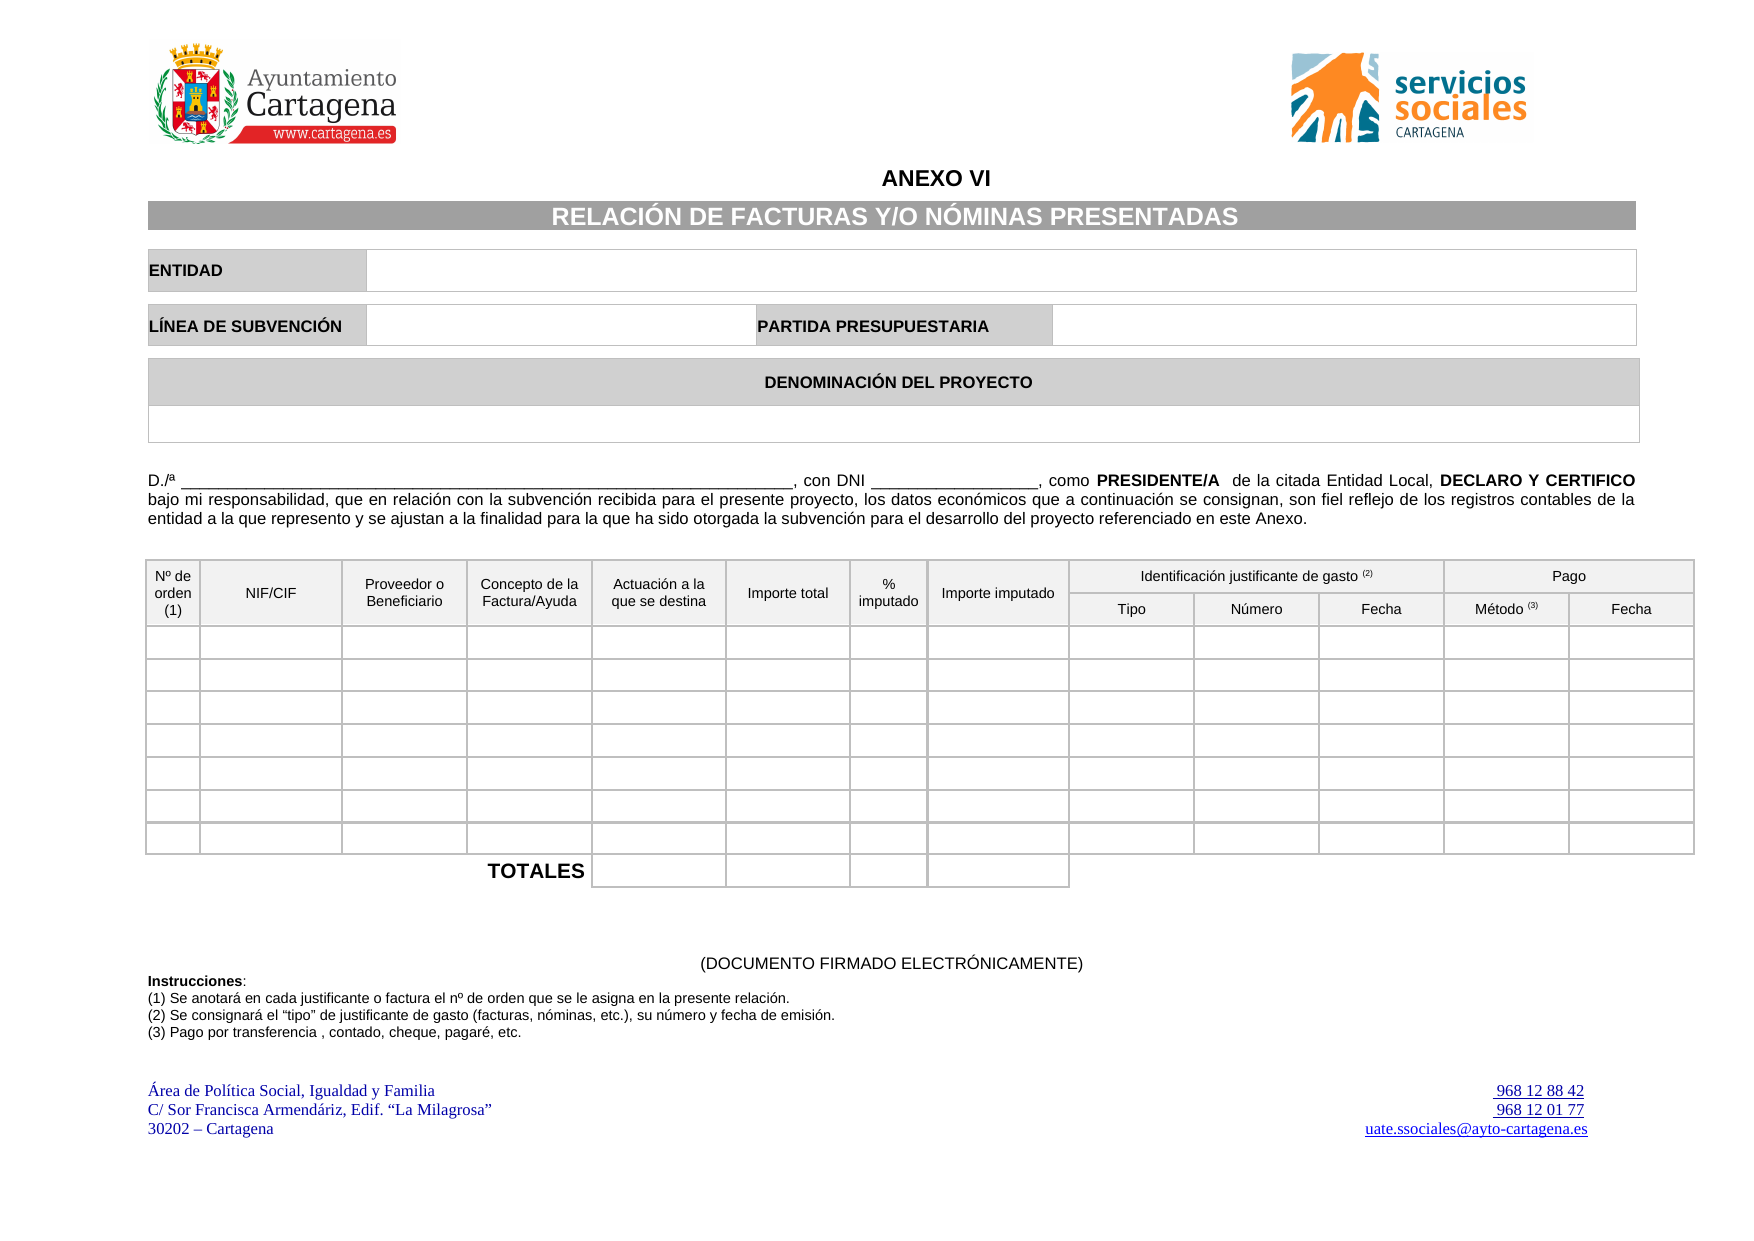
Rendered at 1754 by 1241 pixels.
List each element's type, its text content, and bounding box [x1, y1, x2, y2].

table_cell [1570, 660, 1693, 690]
table_cell [593, 758, 725, 789]
table_cell [201, 824, 341, 853]
text D./ª __________________________________________________________________, con DNI __________________, como PRESIDENTE/A de la citada Entidad Local, DECLARO Y CERTIFICO bajo mi responsabilidad, que en relación con la subvención recibida para el presente proyecto, los datos económicos que a continuación se consignan, son fiel reflejo de los registros contables de la entidad a la que represento y se ajustan a la finalidad para la que ha sido otorgada la subvención para el desarrollo del proyecto referenciado en este Anexo. [148, 470, 1636, 528]
table_cell [201, 660, 341, 690]
table_cell [343, 791, 466, 821]
table_cell [727, 791, 849, 821]
table_cell [468, 725, 591, 756]
table_cell [1320, 627, 1443, 657]
table_cell [201, 758, 341, 789]
text (1) Se anotará en cada justificante o factura el nº de orden que se le asigna en la presente relación. [148, 990, 1636, 1007]
table_header Importe total [727, 561, 849, 624]
table_cell [851, 824, 926, 853]
table_cell [851, 855, 926, 886]
table_header ENTIDAD [149, 250, 366, 291]
table_cell [201, 791, 341, 821]
table_cell [1320, 791, 1443, 821]
picture [148, 39, 402, 144]
table_header % imputado [851, 561, 926, 624]
table_cell [147, 660, 199, 690]
table_cell [1570, 692, 1693, 723]
table_header Nº de orden (1) [147, 561, 199, 624]
table_cell [851, 791, 926, 821]
table_cell [727, 855, 849, 886]
table_cell [1070, 692, 1193, 723]
table_cell [929, 660, 1068, 690]
table_cell Método (3) [1445, 594, 1568, 624]
table_cell [1195, 824, 1318, 853]
table_cell [1570, 791, 1693, 821]
table_cell [468, 660, 591, 690]
table_header Pago [1445, 561, 1693, 592]
table_cell [1195, 692, 1318, 723]
table_cell [147, 824, 199, 853]
table_header Actuación a la que se destina [593, 561, 725, 624]
table_cell [1445, 725, 1568, 756]
table_cell [1070, 758, 1193, 789]
table_cell [1070, 660, 1193, 690]
table_cell [1070, 824, 1193, 853]
table_cell [468, 758, 591, 789]
table_header DENOMINACIÓN DEL PROYECTO [149, 359, 1639, 405]
table_cell [1070, 725, 1193, 756]
table_cell [1195, 758, 1318, 789]
table_cell [1445, 791, 1568, 821]
table_cell [727, 758, 849, 789]
table_header [367, 250, 1636, 291]
table_cell [147, 692, 199, 723]
table_cell [201, 627, 341, 657]
table_cell [343, 758, 466, 789]
table_cell Tipo [1070, 594, 1193, 624]
table_cell [149, 406, 1639, 442]
table_cell [1195, 791, 1318, 821]
table_cell [593, 855, 725, 886]
table_cell [343, 660, 466, 690]
table_header NIF/CIF [201, 561, 341, 624]
table_cell [1195, 627, 1318, 657]
table_cell [1320, 824, 1443, 853]
table_cell [727, 824, 849, 853]
table_cell [929, 855, 1068, 886]
table_cell [147, 758, 199, 789]
table_cell [929, 824, 1068, 853]
table_cell Fecha [1320, 594, 1443, 624]
table_cell [851, 692, 926, 723]
table_cell [343, 627, 466, 657]
table_cell [1320, 692, 1443, 723]
table_cell [929, 791, 1068, 821]
table_cell [727, 627, 849, 657]
table_header LÍNEA DE SUBVENCIÓN [149, 305, 366, 345]
table_cell [468, 791, 591, 821]
table_cell [1445, 627, 1568, 657]
table_cell Fecha [1570, 594, 1693, 624]
text (DOCUMENTO FIRMADO ELECTRÓNICAMENTE) [148, 954, 1636, 973]
table_cell [1320, 725, 1443, 756]
table_cell [593, 627, 725, 657]
table_cell [468, 627, 591, 657]
table_cell [1070, 627, 1193, 657]
table_cell [593, 692, 725, 723]
table_header PARTIDA PRESUPUESTARIA [757, 305, 1052, 345]
table_cell [593, 791, 725, 821]
text (3) Pago por transferencia , contado, cheque, pagaré, etc. [148, 1023, 1636, 1040]
table_header Concepto de la Factura/Ayuda [468, 561, 591, 624]
picture [1291, 52, 1534, 143]
table_cell [343, 824, 466, 853]
table_cell [201, 725, 341, 756]
table_cell [1445, 660, 1568, 690]
table_cell [1445, 824, 1568, 853]
table_header [1053, 305, 1636, 345]
table_cell [1570, 824, 1693, 853]
table_cell [593, 824, 725, 853]
table_cell [929, 725, 1068, 756]
table_cell [1320, 758, 1443, 789]
table_cell [1570, 725, 1693, 756]
text (2) Se consignará el “tipo” de justificante de gasto (facturas, nóminas, etc.), su número y fecha de emisión. [148, 1007, 1636, 1023]
table_cell [1570, 627, 1693, 657]
table_cell [1195, 660, 1318, 690]
table_cell TOTALES [146, 855, 591, 886]
table_header [367, 305, 756, 345]
table_cell [201, 692, 341, 723]
table_cell [851, 660, 926, 690]
text ANEXO VI [148, 165, 1636, 192]
table_cell [851, 627, 926, 657]
table_header Identificación justificante de gasto (2) [1070, 561, 1443, 592]
table_cell [929, 627, 1068, 657]
table_cell [147, 627, 199, 657]
table_cell Número [1195, 594, 1318, 624]
table_cell [147, 791, 199, 821]
table_cell [727, 660, 849, 690]
table_cell [1070, 791, 1193, 821]
table_cell [1445, 692, 1568, 723]
table_cell [468, 824, 591, 853]
table_cell [727, 692, 849, 723]
table_cell [343, 725, 466, 756]
table_cell [851, 725, 926, 756]
table_cell [1070, 855, 1694, 886]
table_header Importe imputado [929, 561, 1068, 624]
table_cell [929, 758, 1068, 789]
table_cell [343, 692, 466, 723]
table_cell [851, 758, 926, 789]
table_cell [1445, 758, 1568, 789]
table_cell [1320, 660, 1443, 690]
text Instrucciones: [148, 973, 1636, 990]
table_cell [727, 725, 849, 756]
table_cell [147, 725, 199, 756]
table_cell [468, 692, 591, 723]
table_cell [1195, 725, 1318, 756]
table_header Proveedor o Beneficiario [343, 561, 466, 624]
table_cell [929, 692, 1068, 723]
table_cell [593, 725, 725, 756]
table_cell [593, 660, 725, 690]
text RELACIÓN DE FACTURAS Y/O NÓMINAS PRESENTADAS [148, 201, 1636, 230]
table_cell [1570, 758, 1693, 789]
